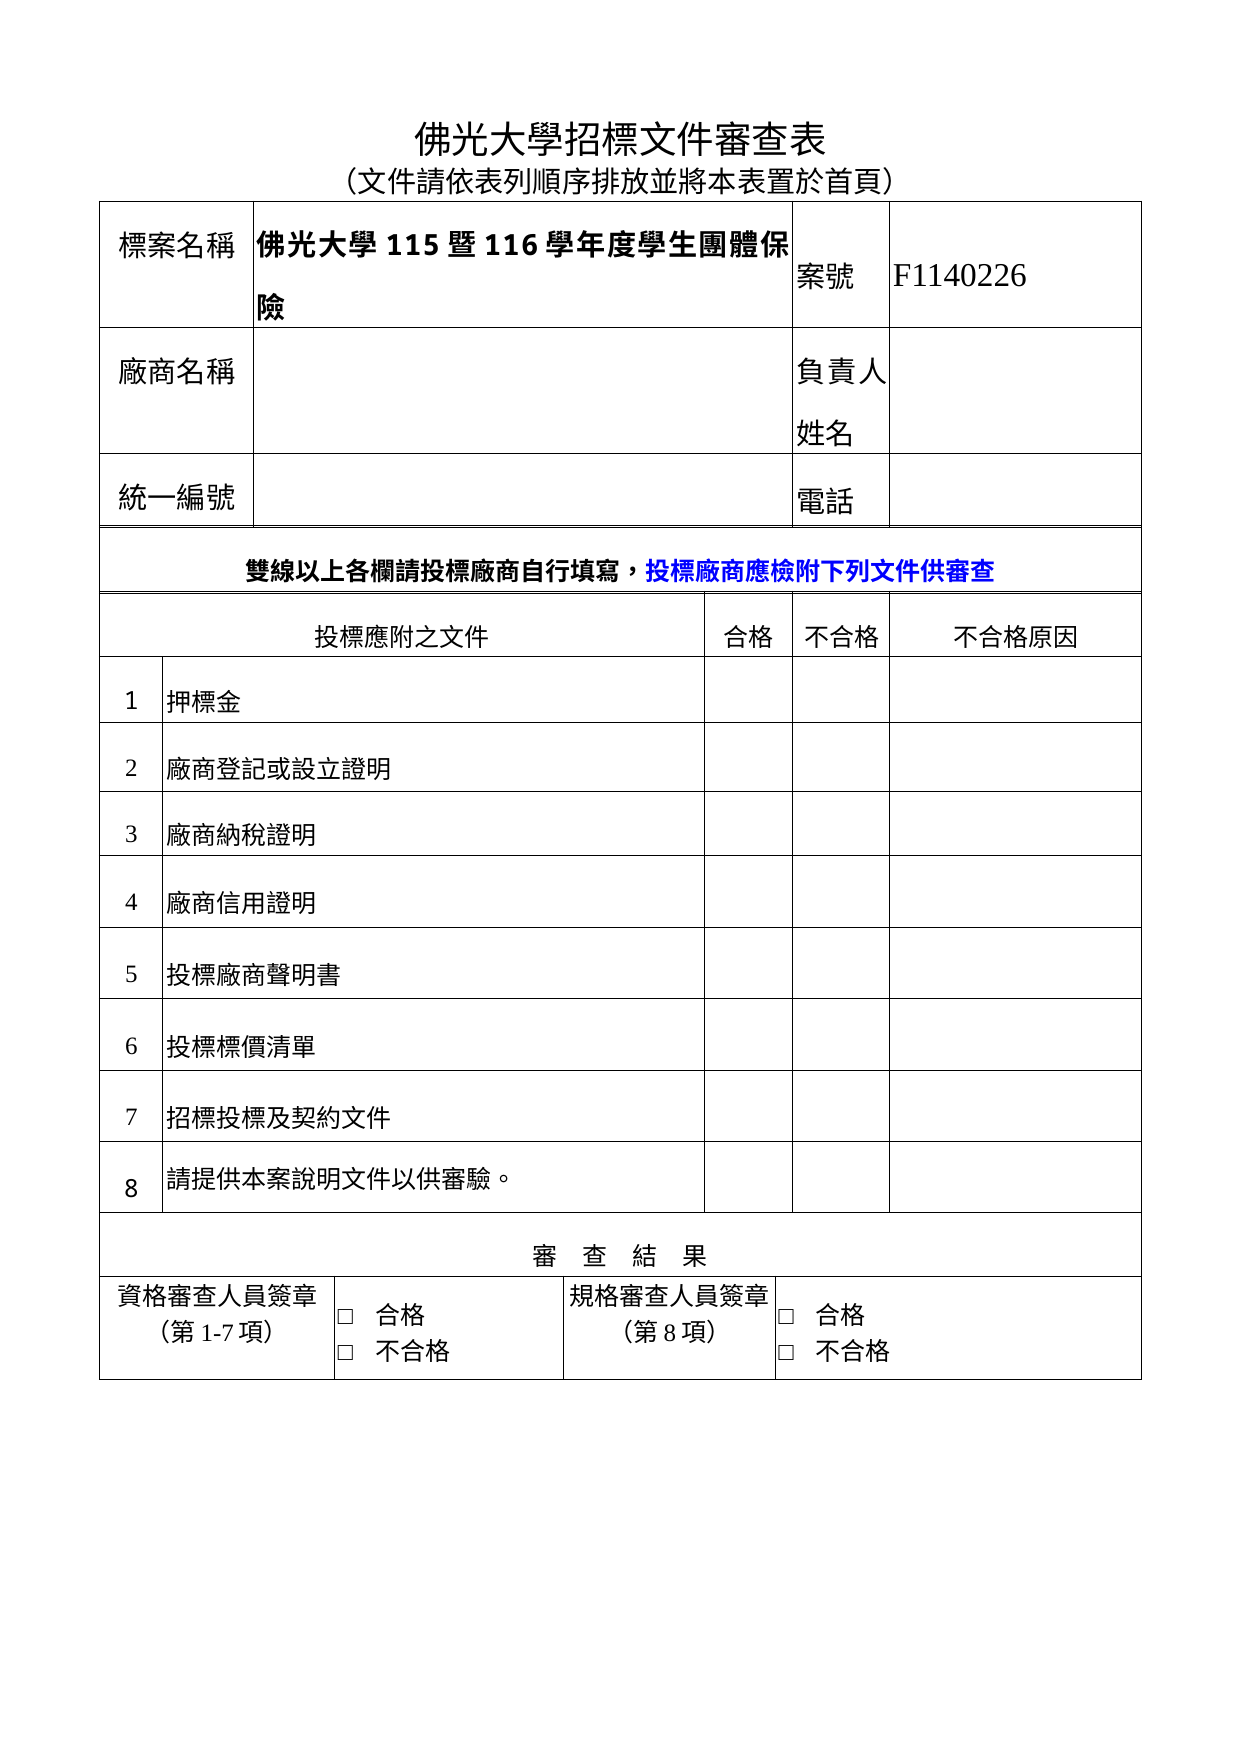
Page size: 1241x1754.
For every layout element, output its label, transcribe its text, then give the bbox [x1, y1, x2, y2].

table_cell 3 [100, 792, 162, 855]
table_cell [793, 792, 889, 855]
table_cell 不合格原因 [890, 594, 1141, 656]
table_cell [705, 723, 792, 791]
table_cell [793, 856, 889, 927]
table_cell 廠商信用證明 [163, 856, 704, 927]
table_cell [890, 723, 1141, 791]
table_cell [890, 1142, 1141, 1212]
table_cell [793, 1071, 889, 1141]
table_cell 廠商納稅證明 [163, 792, 704, 855]
table_cell [705, 657, 792, 722]
table_cell 審查結果 [100, 1213, 1141, 1276]
table_cell 合格 不合格 [776, 1277, 1141, 1379]
table_cell [705, 1142, 792, 1212]
table_cell 統一編號 [100, 454, 253, 525]
table_cell [705, 792, 792, 855]
table_cell 電話 [793, 454, 889, 525]
table_cell [890, 328, 1141, 453]
table_cell 投標應附之文件 [100, 594, 704, 656]
table_cell [254, 454, 792, 525]
table_cell 8 [100, 1142, 162, 1212]
table_cell 負責人姓名 [793, 328, 889, 453]
table_cell [890, 928, 1141, 998]
table_cell 雙線以上各欄請投標廠商自行填寫，投標廠商應檢附下列文件供審查 [100, 528, 1141, 591]
table_cell [793, 999, 889, 1070]
table_cell [705, 856, 792, 927]
table_cell 投標標價清單 [163, 999, 704, 1070]
table_cell [890, 454, 1141, 525]
table_cell [793, 657, 889, 722]
table_cell [793, 928, 889, 998]
table_cell 押標金 [163, 657, 704, 722]
table_cell 資格審查人員簽章 （第1-7項） [100, 1277, 334, 1379]
table_cell 廠商名稱 [100, 328, 253, 453]
table_cell 4 [100, 856, 162, 927]
table_cell [890, 657, 1141, 722]
table_cell [254, 328, 792, 453]
table_cell [890, 999, 1141, 1070]
table_cell [705, 999, 792, 1070]
table_cell 1 [100, 657, 162, 722]
table_cell [705, 1071, 792, 1141]
table_header 佛光大學115暨116學年度學生團體保險 [254, 202, 792, 327]
table_cell 投標廠商聲明書 [163, 928, 704, 998]
table_cell [793, 1142, 889, 1212]
table_cell 合格 不合格 [335, 1277, 563, 1379]
table_cell 規格審查人員簽章 （第8項） [564, 1277, 775, 1379]
table_cell 5 [100, 928, 162, 998]
table_cell 廠商登記或設立證明 [163, 723, 704, 791]
table_header F1140226 [890, 202, 1141, 327]
table_cell [890, 1071, 1141, 1141]
table_cell 請提供本案說明文件以供審驗。 [163, 1142, 704, 1212]
table_cell 7 [100, 1071, 162, 1141]
table_cell [890, 856, 1141, 927]
table_header 標案名稱 [100, 202, 253, 327]
table_cell 6 [100, 999, 162, 1070]
table_cell 合格 [705, 594, 792, 656]
table_cell [793, 723, 889, 791]
text （文件請依表列順序排放並將本表置於首頁） [75, 158, 1165, 201]
table_header 案號 [793, 202, 889, 327]
text 佛光大學招標文件審查表 [75, 96, 1165, 158]
table_cell [890, 792, 1141, 855]
table_cell 不合格 [793, 594, 889, 656]
table_cell 2 [100, 723, 162, 791]
table_cell 招標投標及契約文件 [163, 1071, 704, 1141]
table_cell [705, 928, 792, 998]
